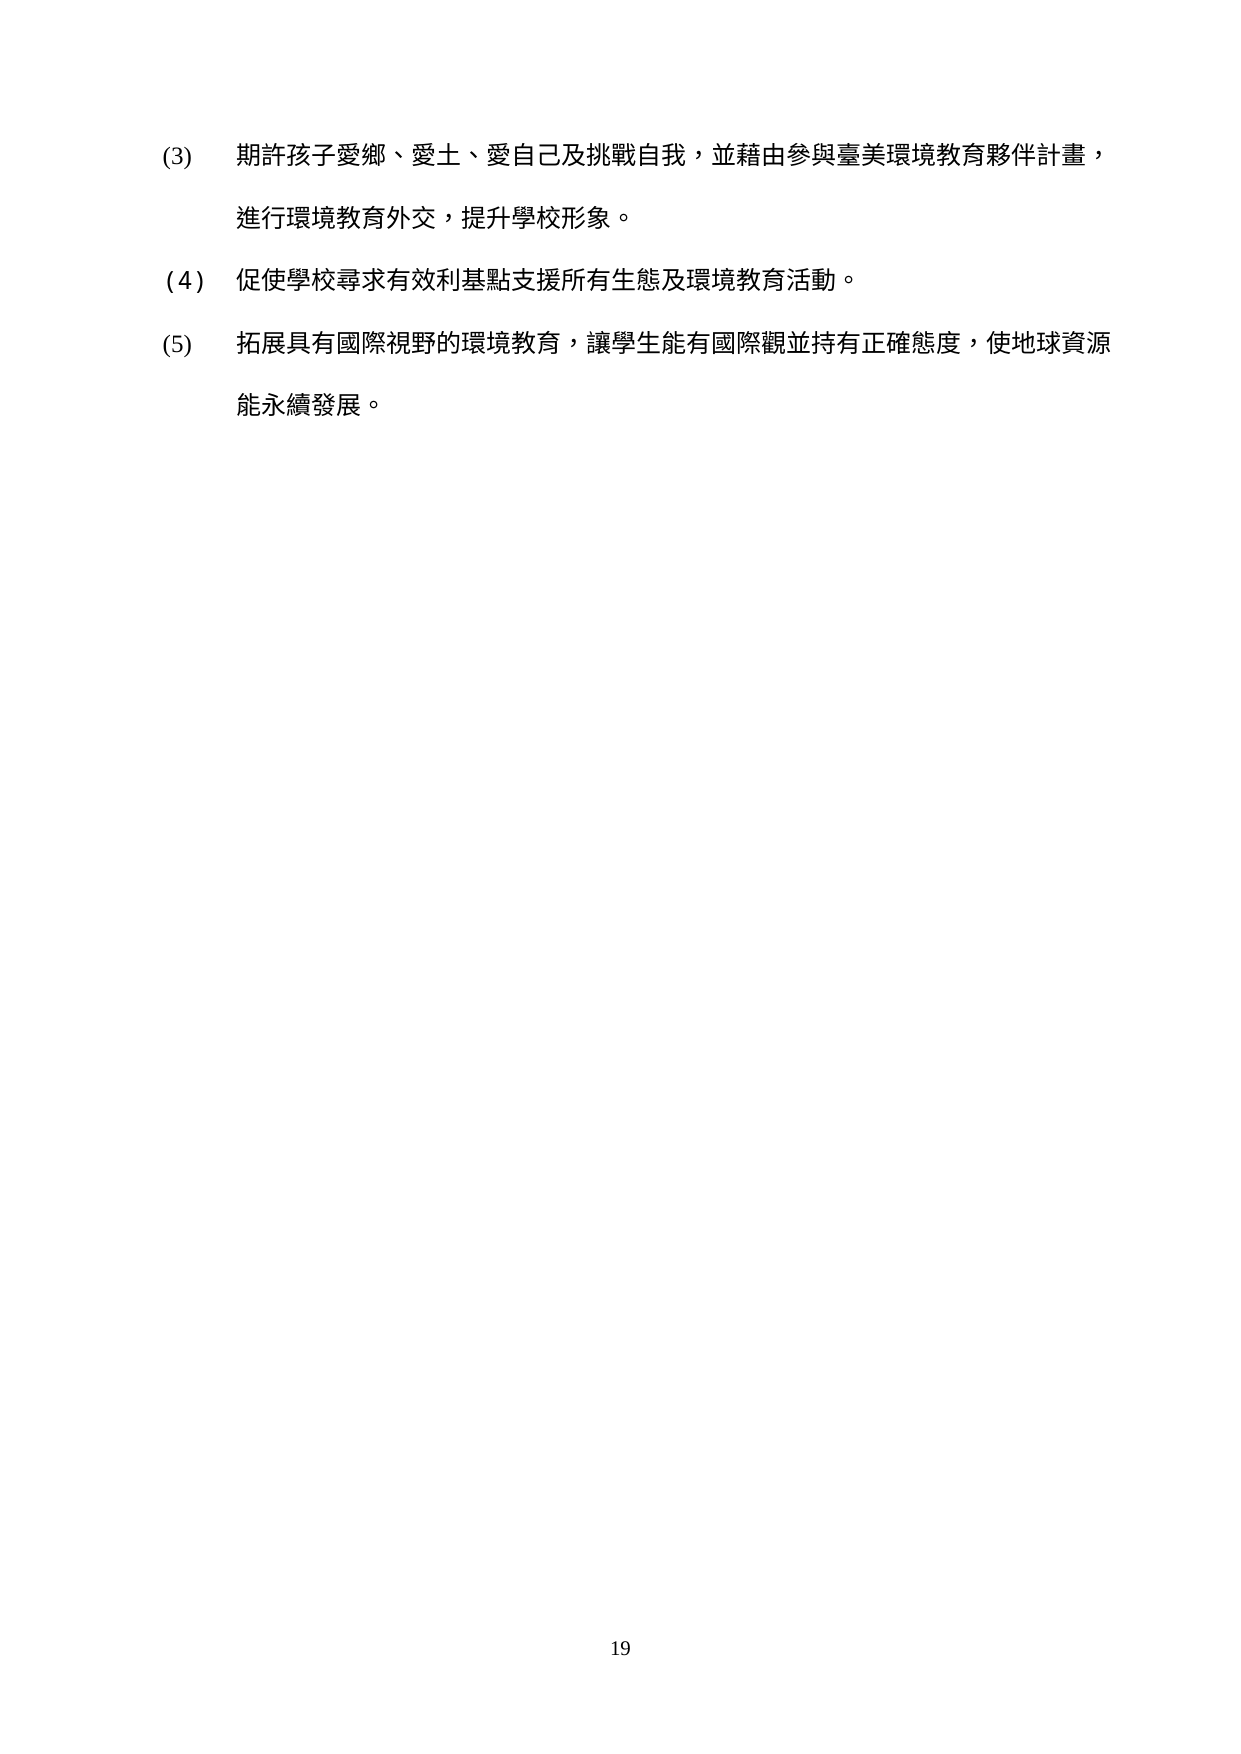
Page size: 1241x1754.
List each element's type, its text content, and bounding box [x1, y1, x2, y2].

list 促使學校尋求有效利基點支援所有生態及環境教育活動。 [162, 237, 1122, 300]
list 拓展具有國際視野的環境教育，讓學生能有國際觀並持有正確態度，使地球資源能永續發展。 [162, 300, 1122, 425]
list 期許孩子愛鄉、愛土、愛自己及挑戰自我，並藉由參與臺美環境教育夥伴計畫，進行環境教育外交，提升學校形象。 [162, 112, 1122, 237]
